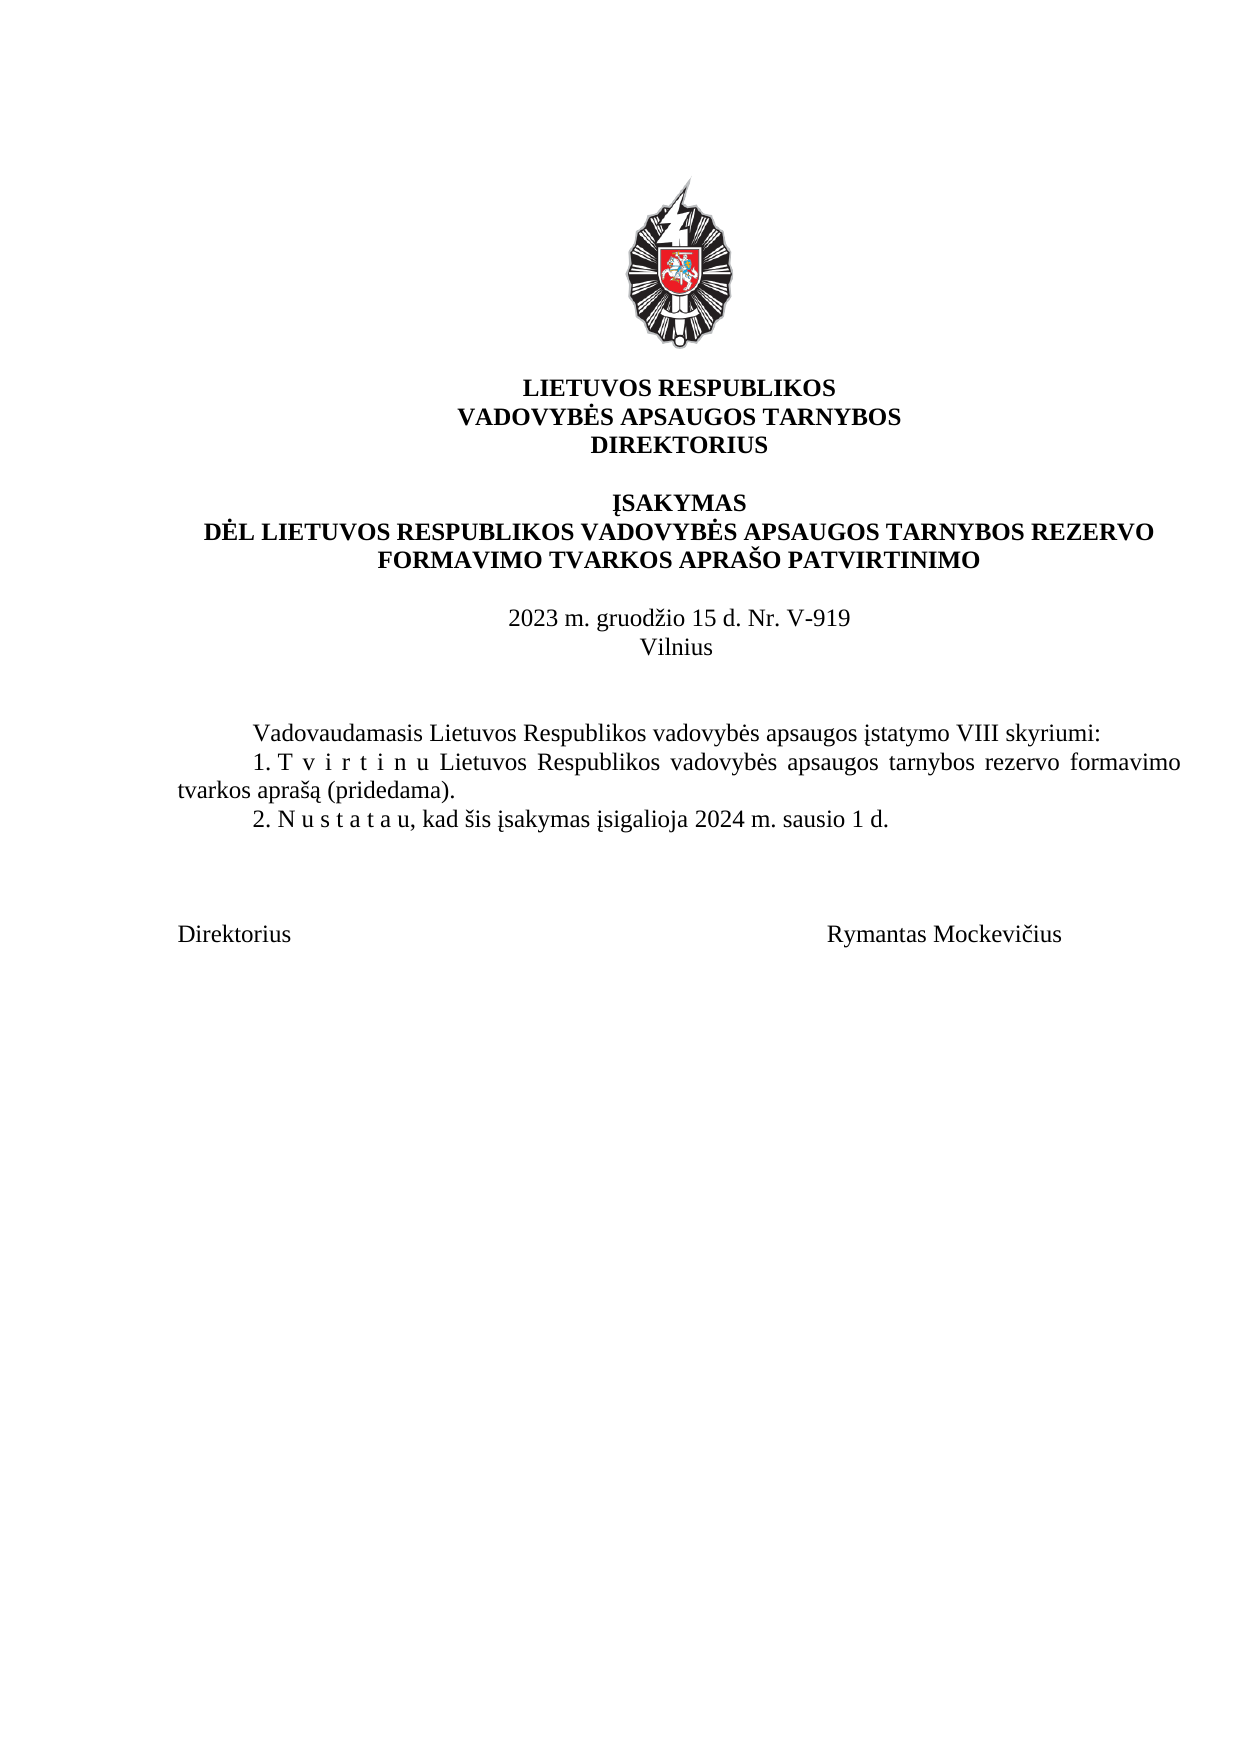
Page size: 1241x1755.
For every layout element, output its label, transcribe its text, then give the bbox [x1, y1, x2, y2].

text LIETUVOS RESPUBLIKOS [177, 373, 1181, 402]
text 1..T v i r t i n u Lietuvos Respublikos vadovybės apsaugos tarnybos rezervo formavimo tvarkos aprašą (pridedama). [177, 747, 1181, 804]
text Direktorius Rymantas Mockevičius [177, 919, 1181, 948]
text Vilnius [177, 632, 1181, 661]
text 2023 m. gruodžio 15 d. Nr. V-919 [177, 603, 1181, 632]
text ĮSAKYMAS [177, 488, 1181, 517]
text DIREKTORIUS [177, 431, 1181, 459]
text DĖL LIETUVOS RESPUBLIKOS VADOVYBĖS APSAUGOS TARNYBOS REZERVO FORMAVIMO TVARKOS APRAŠO PATVIRTINIMO [177, 517, 1181, 574]
text VADOVYBĖS APSAUGOS TARNYBOS [177, 402, 1181, 431]
text 2. N u s t a t a u, kad šis įsakymas įsigalioja 2024 m. sausio 1 d. [177, 804, 1181, 833]
text Vadovaudamasis Lietuvos Respublikos vadovybės apsaugos įstatymo VIII skyriumi: [177, 718, 1181, 747]
